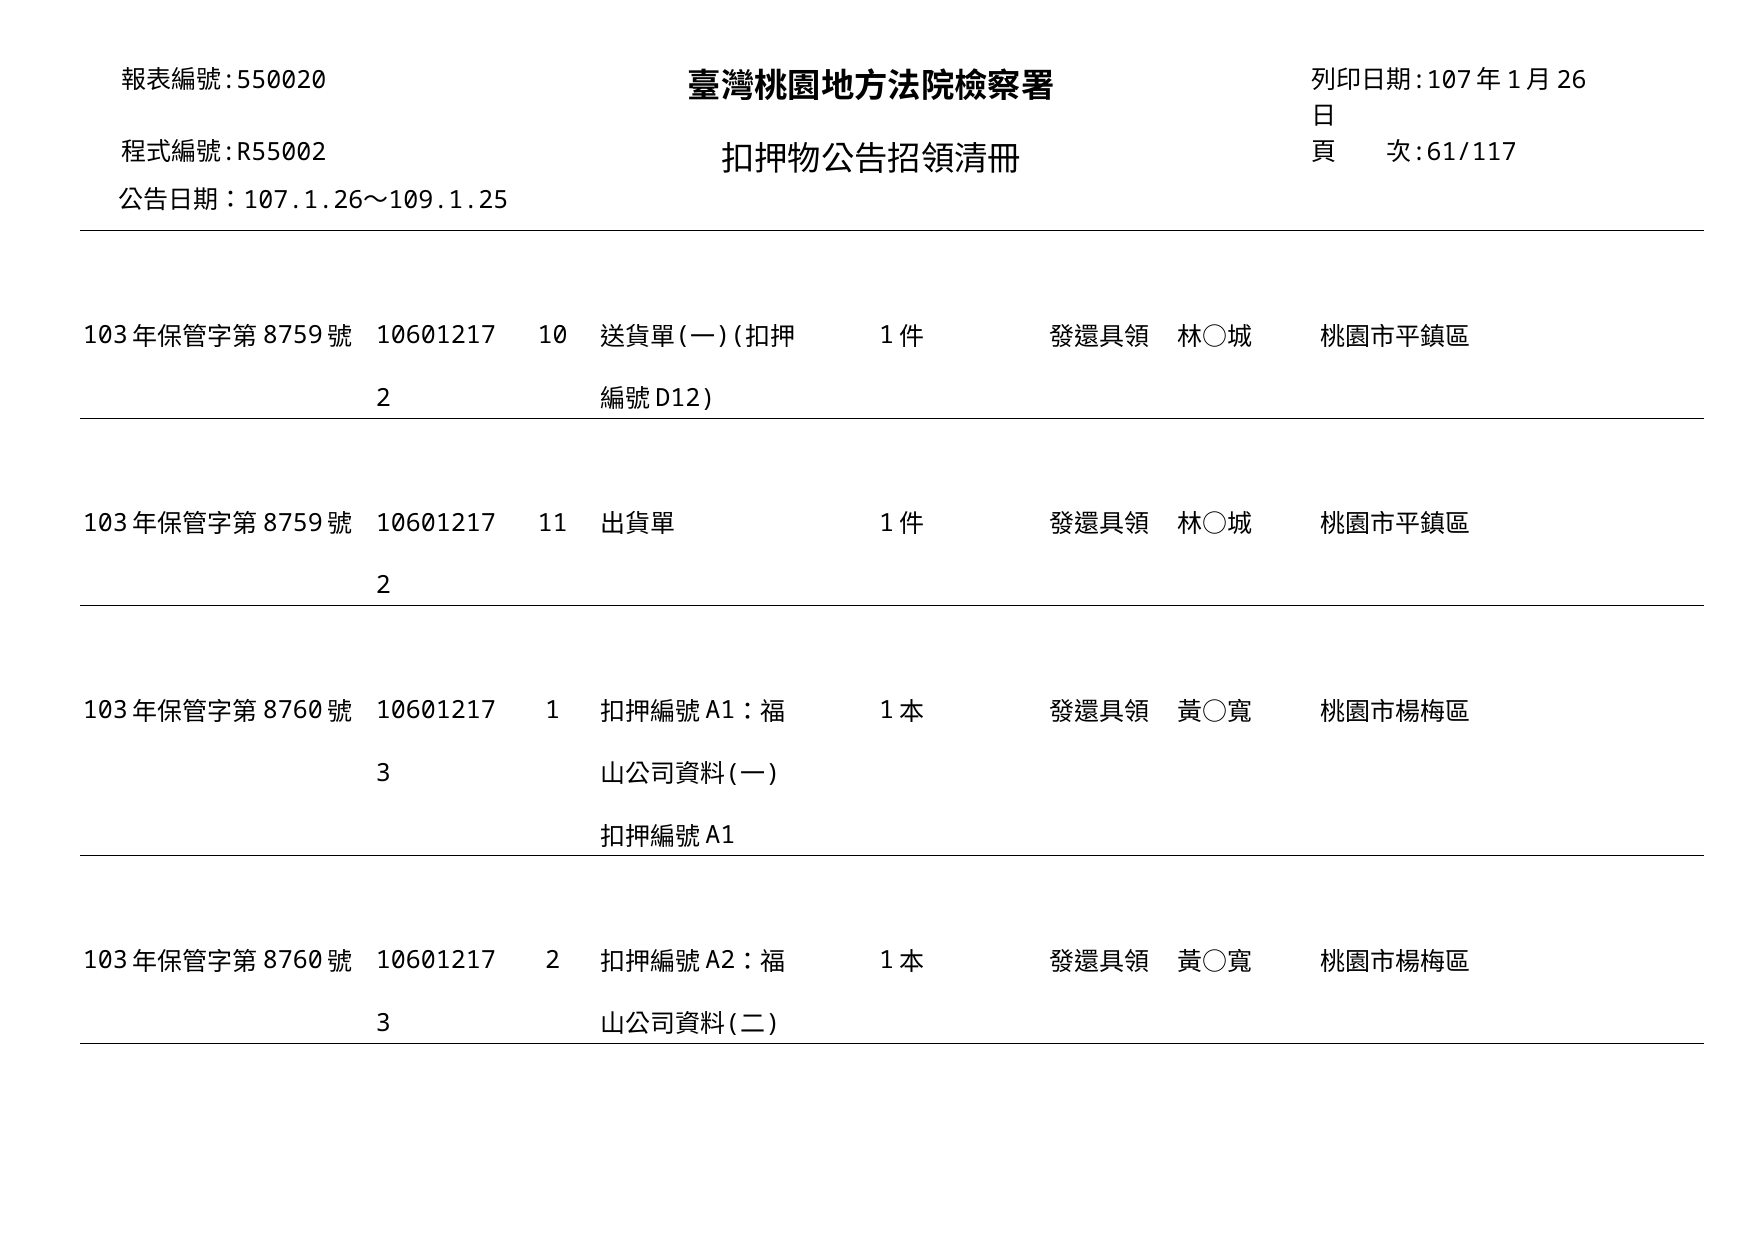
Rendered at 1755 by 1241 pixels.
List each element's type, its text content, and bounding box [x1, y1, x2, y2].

table_cell 106012172 [373, 231, 507, 417]
table_cell 扣押編號A1：福山公司資料(一)扣押編號A1 [597, 606, 807, 855]
table_cell 103年保管字第8760號 [80, 606, 373, 855]
table_cell [927, 856, 1046, 1042]
table_cell 桃園市楊梅區 [1317, 606, 1575, 855]
table_cell 1本 [808, 856, 927, 1042]
table_cell 發還具領 [1046, 856, 1175, 1042]
table_cell 黃○寬 [1175, 856, 1317, 1042]
table_cell 1本 [808, 606, 927, 855]
table_cell 103年保管字第8759號 [80, 231, 373, 417]
table_cell 發還具領 [1046, 419, 1175, 605]
table_cell 106012172 [373, 419, 507, 605]
table_cell [1575, 856, 1704, 1042]
table_cell 桃園市平鎮區 [1317, 419, 1575, 605]
table_cell 11 [507, 419, 597, 605]
table_cell 黃○寬 [1175, 606, 1317, 855]
table_cell 出貨單 [597, 419, 807, 605]
table_cell 103年保管字第8760號 [80, 856, 373, 1042]
table_cell 1件 [808, 419, 927, 605]
table_cell 發還具領 [1046, 231, 1175, 417]
table_cell [1575, 419, 1704, 605]
table_cell 桃園市平鎮區 [1317, 231, 1575, 417]
table_cell [1575, 606, 1704, 855]
table_cell [927, 606, 1046, 855]
table_cell 1件 [808, 231, 927, 417]
table_cell 發還具領 [1046, 606, 1175, 855]
table_cell [927, 419, 1046, 605]
table_cell 送貨單(一)(扣押編號D12) [597, 231, 807, 417]
table_cell 1 [507, 606, 597, 855]
table_cell 桃園市楊梅區 [1317, 856, 1575, 1042]
table_cell 2 [507, 856, 597, 1042]
table_cell 林○城 [1175, 419, 1317, 605]
table_cell 106012173 [373, 856, 507, 1042]
table_cell [927, 231, 1046, 417]
table_cell 扣押編號A2：福山公司資料(二) [597, 856, 807, 1042]
table_cell 106012173 [373, 606, 507, 855]
table_cell 103年保管字第8759號 [80, 419, 373, 605]
table_cell 林○城 [1175, 231, 1317, 417]
table_cell [1575, 231, 1704, 417]
table_cell 10 [507, 231, 597, 417]
